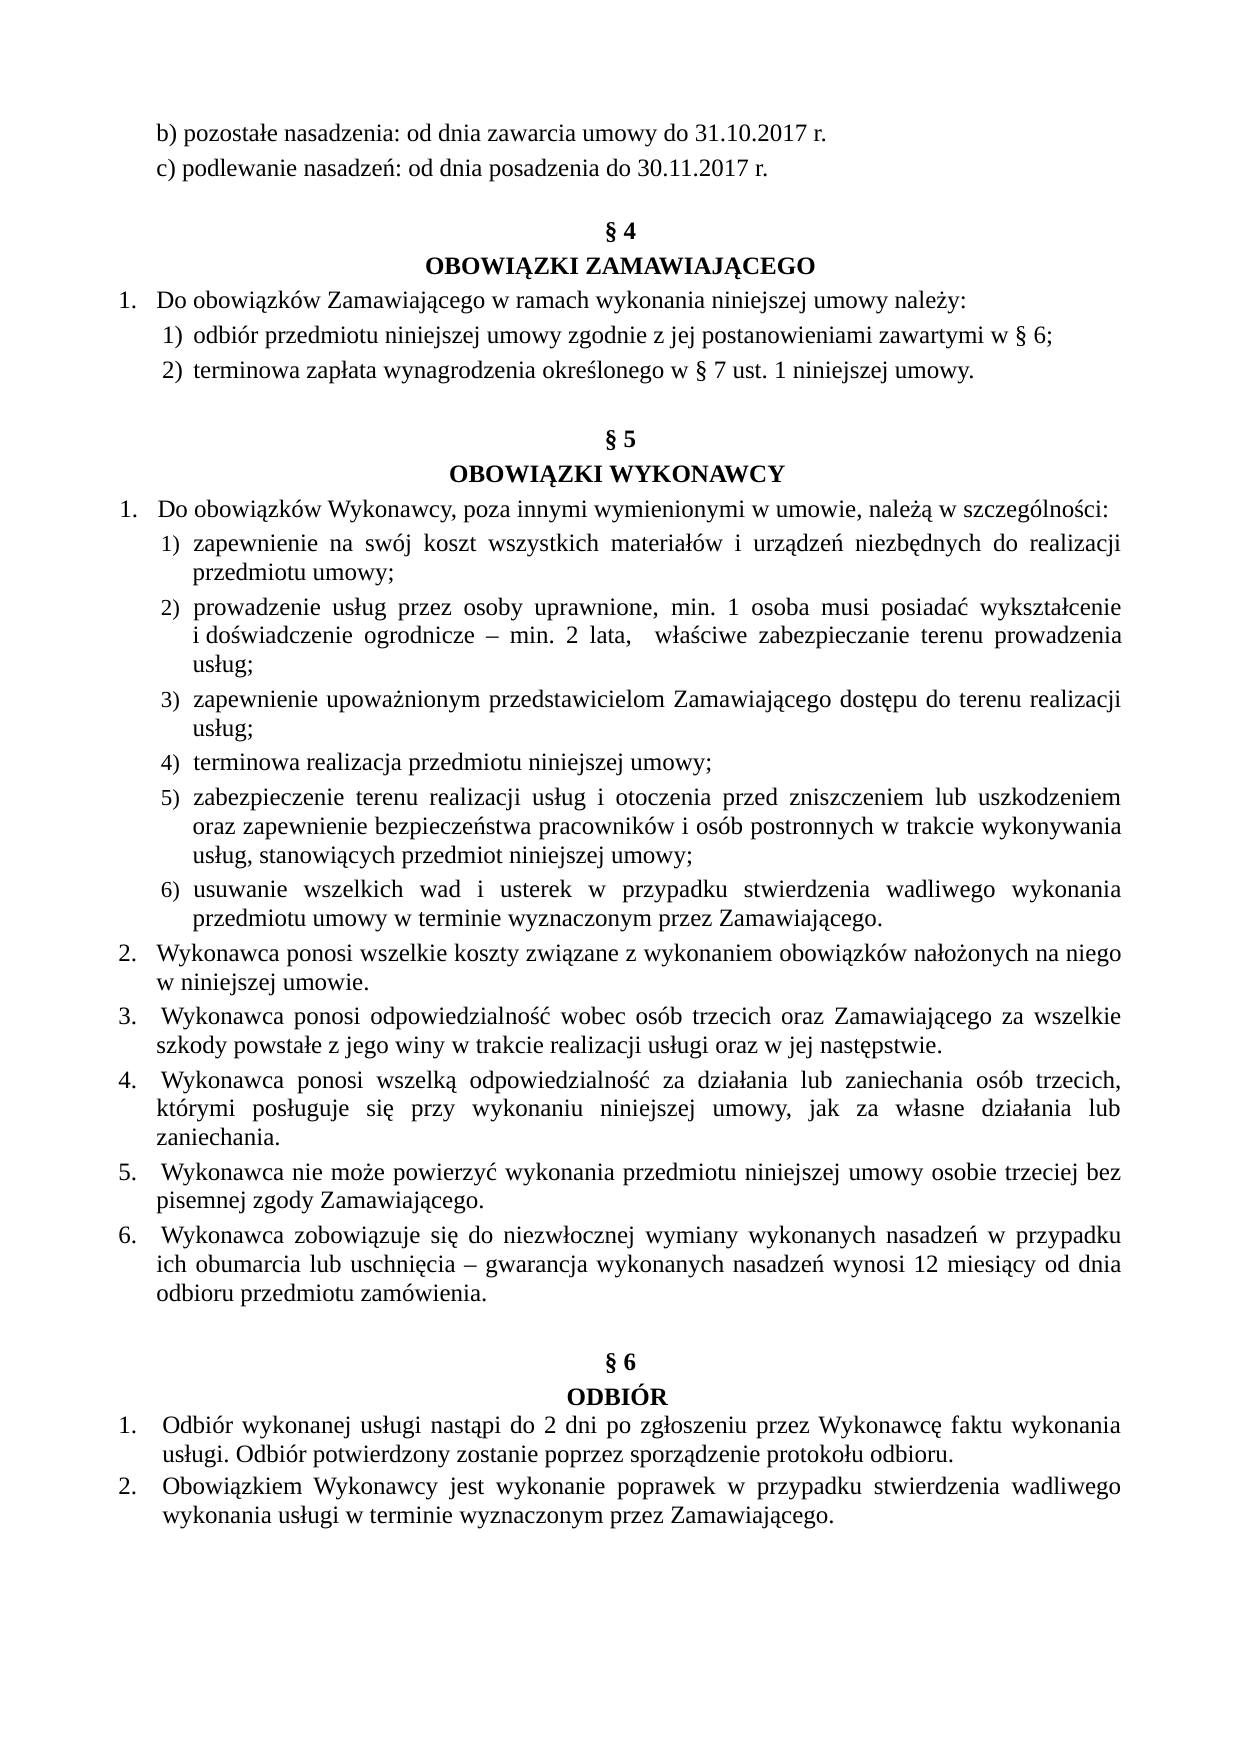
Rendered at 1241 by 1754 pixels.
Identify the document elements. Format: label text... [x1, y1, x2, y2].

text OBOWIĄZKI ZAMAWIAJĄCEGO [118, 251, 1122, 280]
list b) pozostałe nasadzenia: od dnia zawarcia umowy do 31.10.2017 r. [118, 118, 1122, 147]
list Wykonawca nie może powierzyć wykonania przedmiotu niniejszej umowy osobie trzeciej bez pisemnej zgody Zamawiającego. [118, 1157, 1122, 1214]
text § 5 [118, 424, 1122, 453]
list c) podlewanie nasadzeń: od dnia posadzenia do 30.11.2017 r. [118, 153, 1122, 182]
list zabezpieczenie terenu realizacji usług i otoczenia przed zniszczeniem lub uszkodzeniem oraz zapewnienie bezpieczeństwa pracowników i osób postronnych w trakcie wykonywania usług, stanowiących przedmiot niniejszej umowy; [155, 782, 1122, 868]
text § 4 [118, 216, 1122, 245]
text 2. Wykonawca ponosi wszelkie koszty związane z wykonaniem obowiązków nałożonych na niego w niniejszej umowie. [118, 938, 1122, 995]
text 1. Odbiór wykonanej usługi nastąpi do 2 dni po zgłoszeniu przez Wykonawcę faktu wykonania usługi. Odbiór potwierdzony zostanie poprzez sporządzenie protokołu odbioru. [118, 1411, 1122, 1468]
list usuwanie wszelkich wad i usterek w przypadku stwierdzenia wadliwego wykonania przedmiotu umowy w terminie wyznaczonym przez Zamawiającego. [155, 874, 1122, 932]
text § 6 [118, 1347, 1122, 1376]
list odbiór przedmiotu niniejszej umowy zgodnie z jej postanowieniami zawartymi w § 6; [162, 320, 1122, 349]
list zapewnienie na swój koszt wszystkich materiałów i urządzeń niezbędnych do realizacji przedmiotu umowy; [155, 528, 1122, 586]
list zapewnienie upoważnionym przedstawicielom Zamawiającego dostępu do terenu realizacji usług; [155, 684, 1122, 742]
list prowadzenie usług przez osoby uprawnione, min. 1 osoba musi posiadać wykształcenie i doświadczenie ogrodnicze – min. 2 lata, właściwe zabezpieczanie terenu prowadzenia usług; [155, 592, 1122, 678]
text 1. Do obowiązków Wykonawcy, poza innymi wymienionymi w umowie, należą w szczególności: [119, 494, 1122, 522]
list terminowa realizacja przedmiotu niniejszej umowy; [155, 747, 1122, 776]
list terminowa zapłata wynagrodzenia określonego w § 7 ust. 1 niniejszej umowy. [162, 355, 1122, 384]
text 2. Obowiązkiem Wykonawcy jest wykonanie poprawek w przypadku stwierdzenia wadliwego wykonania usługi w terminie wyznaczonym przez Zamawiającego. [118, 1471, 1122, 1528]
text 1. Do obowiązków Zamawiającego w ramach wykonania niniejszej umowy należy: [118, 286, 1122, 314]
list Wykonawca zobowiązuje się do niezwłocznej wymiany wykonanych nasadzeń w przypadku ich obumarcia lub uschnięcia – gwarancja wykonanych nasadzeń wynosi 12 miesiący od dnia odbioru przedmiotu zamówienia. [118, 1220, 1122, 1307]
text ODBIÓR [118, 1382, 1122, 1411]
list Wykonawca ponosi odpowiedzialność wobec osób trzecich oraz Zamawiającego za wszelkie szkody powstałe z jego winy w trakcie realizacji usługi oraz w jej następstwie. [118, 1001, 1122, 1059]
text OBOWIĄZKI WYKONAWCY [118, 459, 1122, 488]
list Wykonawca ponosi wszelką odpowiedzialność za działania lub zaniechania osób trzecich, którymi posługuje się przy wykonaniu niniejszej umowy, jak za własne działania lub zaniechania. [118, 1065, 1122, 1151]
